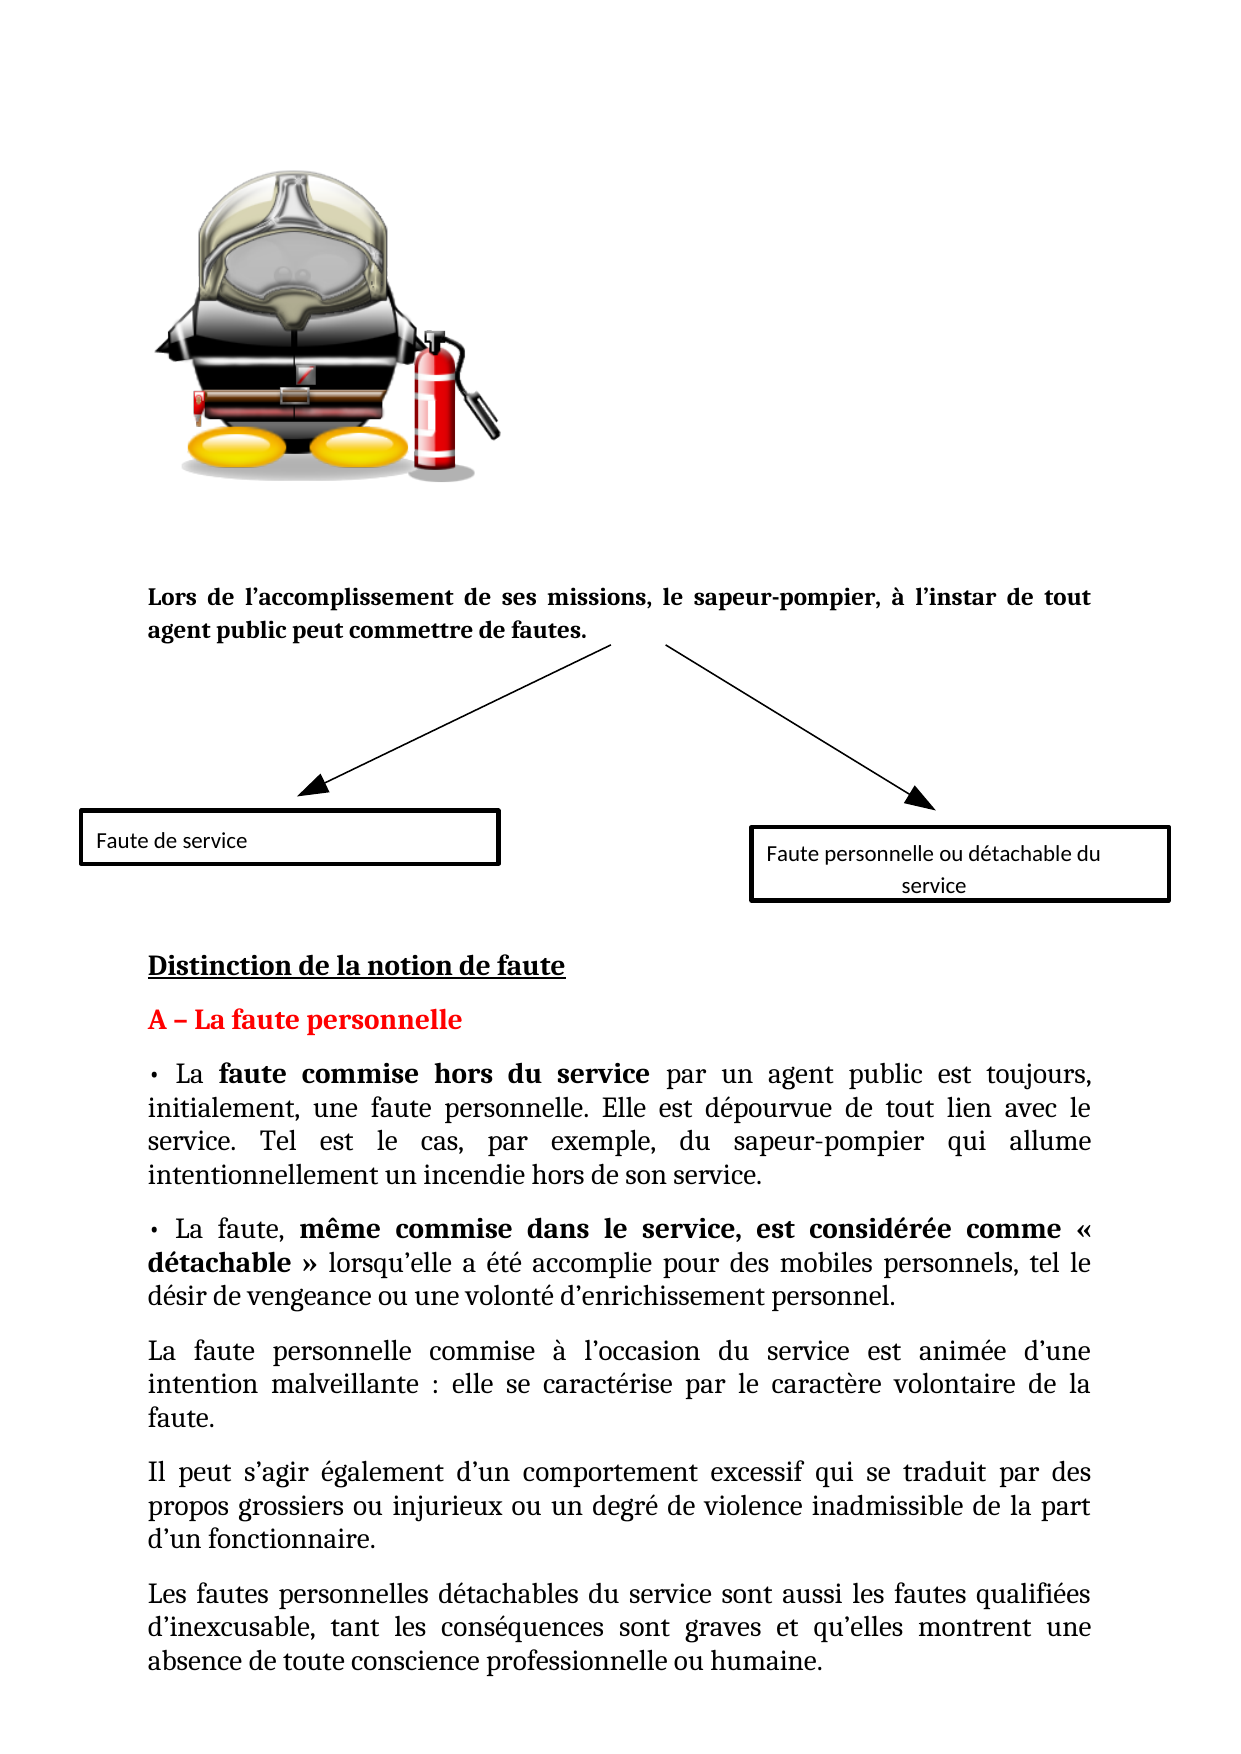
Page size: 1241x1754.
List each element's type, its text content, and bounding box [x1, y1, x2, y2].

text Distinction de la notion de faute [148, 949, 1093, 982]
text Il peut s’agir également d’un comportement excessif qui se traduit par des propos grossiers ou injurieux ou un degré de violence inadmissible de la part d’un fonctionnaire. [148, 1455, 1093, 1556]
text • La faute commise hors du service par un agent public est toujours, initialement, une faute personnelle. Elle est dépourvue de tout lien avec le service. Tel est le cas, par exemple, du sapeur-pompier qui allume intentionnellement un incendie hors de son service. [148, 1057, 1093, 1192]
text La faute personnelle commise à l’occasion du service est animée d’une intention malveillante : elle se caractérise par le caractère volontaire de la faute. [148, 1334, 1093, 1434]
text • La faute, même commise dans le service, est considérée comme « détachable » lorsqu’elle a été accomplie pour des mobiles personnels, tel le désir de vengeance ou une volonté d’enrichissement personnel. [148, 1212, 1093, 1313]
text Lors de l’accomplissement de ses missions, le sapeur-pompier, à l’instar de tout agent public peut commettre de fautes. [148, 583, 1093, 645]
text A – La faute personnelle [148, 1003, 1093, 1037]
text Les fautes personnelles détachables du service sont aussi les fautes qualifiées d’inexcusable, tant les conséquences sont graves et qu’elles montrent une absence de toute conscience professionnelle ou humaine. [148, 1577, 1093, 1677]
